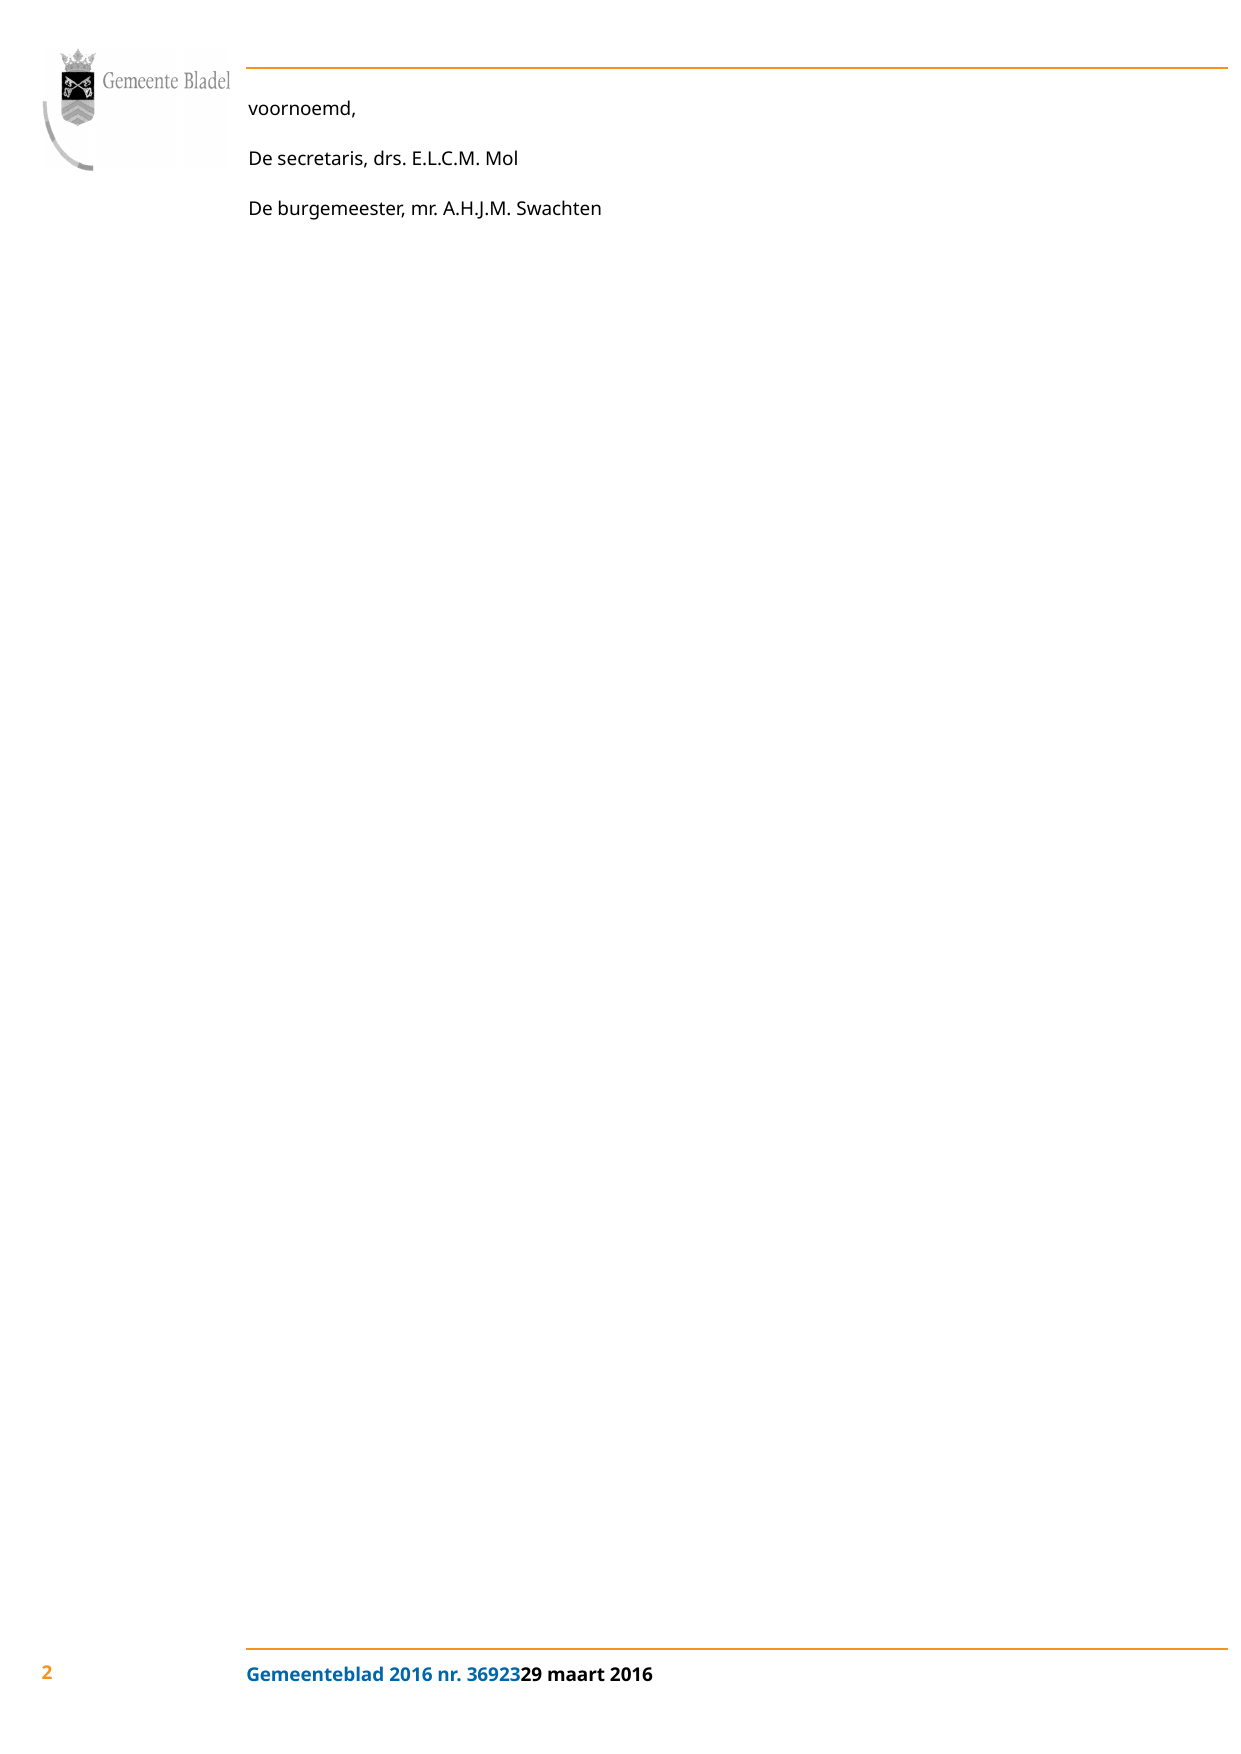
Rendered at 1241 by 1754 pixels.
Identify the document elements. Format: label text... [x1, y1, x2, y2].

text voornoemd, [248, 95, 1152, 121]
text De burgemeester, mr. A.H.J.M. Swachten [248, 196, 1152, 221]
text De secretaris, drs. E.L.C.M. Mol [248, 145, 1152, 171]
picture [41, 47, 231, 172]
